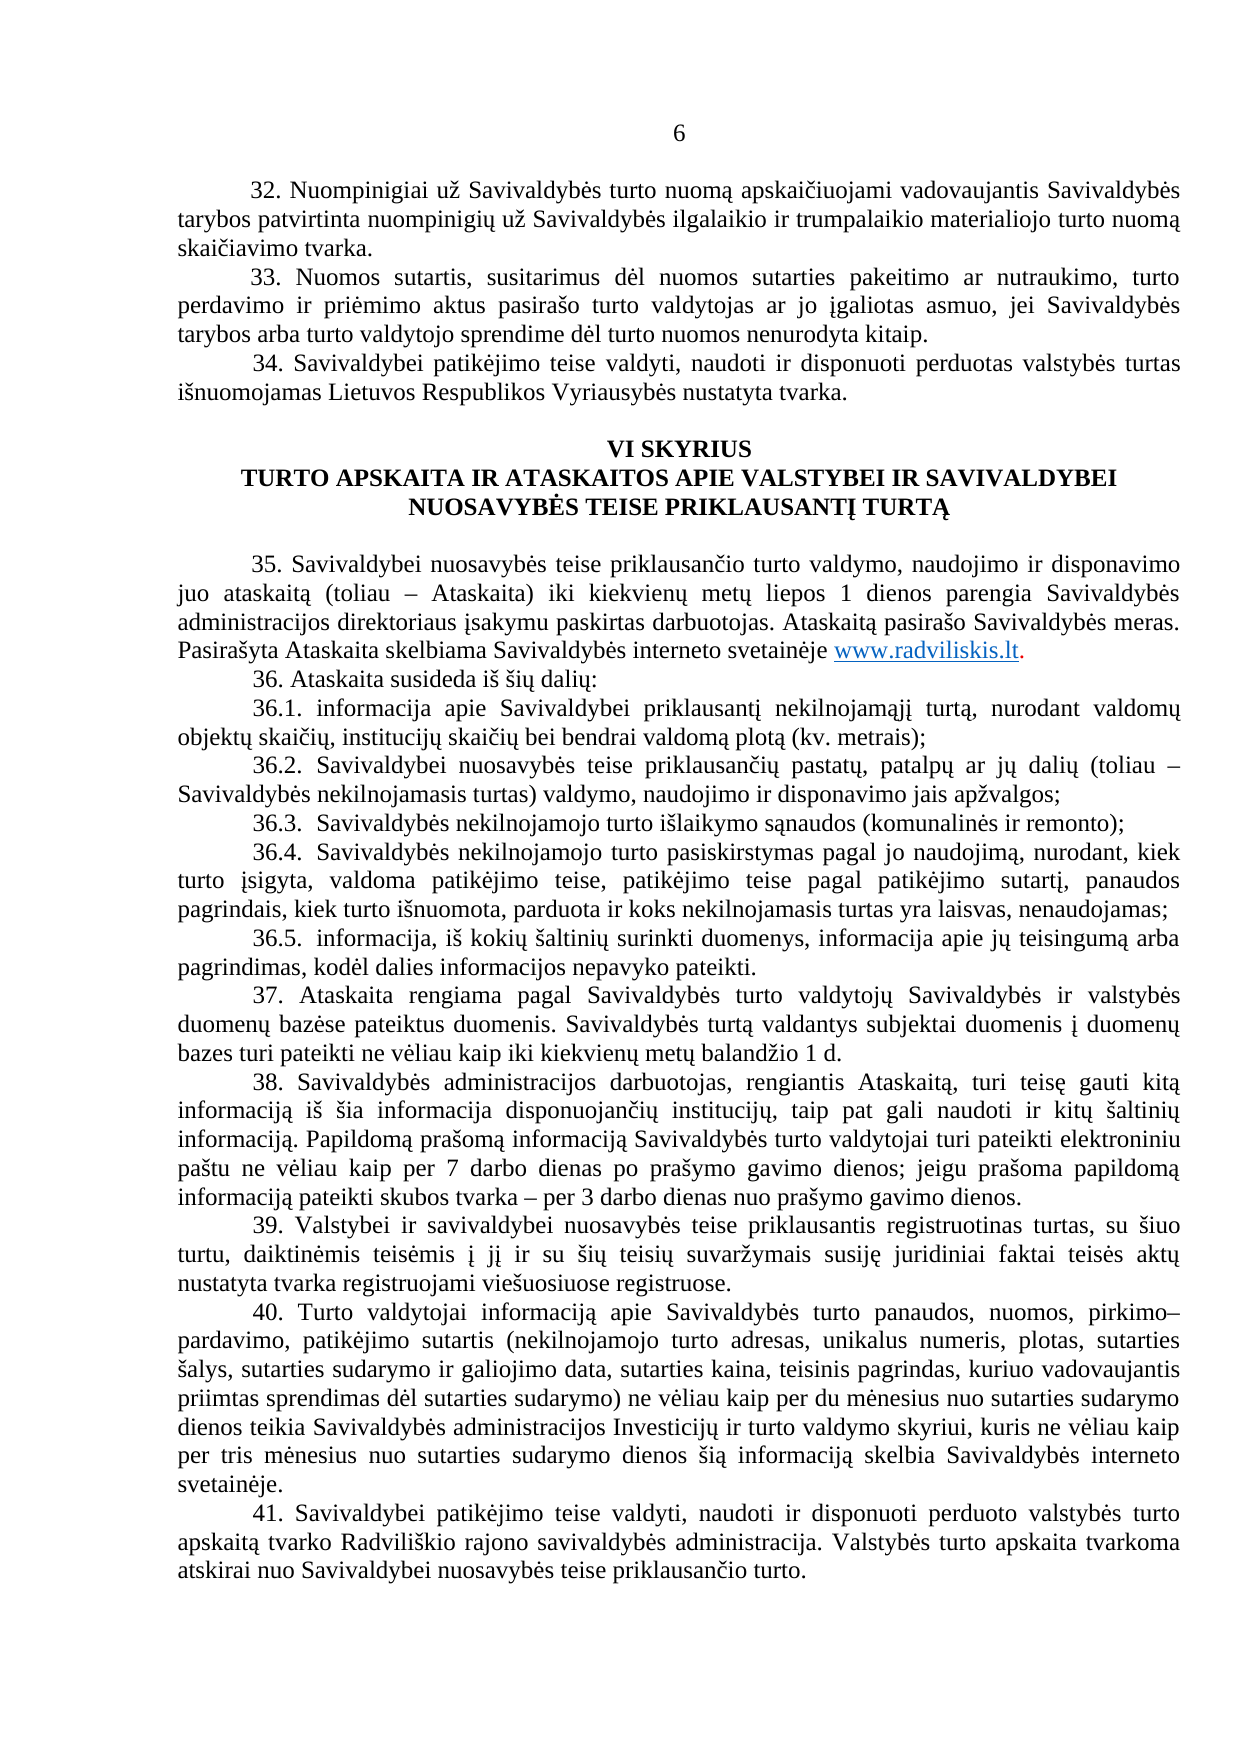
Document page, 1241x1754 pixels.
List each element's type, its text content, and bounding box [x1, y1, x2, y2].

text VI SKYRIUS [177, 434, 1181, 463]
text TURTO APSKAITA IR ATASKAITOS APIE VALSTYBEI IR SAVIVALDYBEI NUOSAVYBĖS TEISE PRIKLAUSANTĮ TURTĄ [177, 463, 1181, 521]
text 36.3. Savivaldybės nekilnojamojo turto išlaikymo sąnaudos (komunalinės ir remonto); [177, 808, 1181, 837]
text 35. Savivaldybei nuosavybės teise priklausančio turto valdymo, naudojimo ir disponavimo juo ataskaitą (toliau – Ataskaita) iki kiekvienų metų liepos 1 dienos parengia Savivaldybės administracijos direktoriaus įsakymu paskirtas darbuotojas. Ataskaitą pasirašo Savivaldybės meras. Pasirašyta Ataskaita skelbiama Savivaldybės interneto svetainėje www.radviliskis.lt. [177, 549, 1181, 664]
text 33. Nuomos sutartis, susitarimus dėl nuomos sutarties pakeitimo ar nutraukimo, turto perdavimo ir priėmimo aktus pasirašo turto valdytojas ar jo įgaliotas asmuo, jei Savivaldybės tarybos arba turto valdytojo sprendime dėl turto nuomos nenurodyta kitaip. [177, 262, 1181, 348]
text 39. Valstybei ir savivaldybei nuosavybės teise priklausantis registruotinas turtas, su šiuo turtu, daiktinėmis teisėmis į jį ir su šių teisių suvaržymais susiję juridiniai faktai teisės aktų nustatyta tvarka registruojami viešuosiuose registruose. [177, 1211, 1181, 1297]
text 36.2. Savivaldybei nuosavybės teise priklausančių pastatų, patalpų ar jų dalių (toliau – Savivaldybės nekilnojamasis turtas) valdymo, naudojimo ir disponavimo jais apžvalgos; [177, 751, 1181, 808]
text 36.5. informacija, iš kokių šaltinių surinkti duomenys, informacija apie jų teisingumą arba pagrindimas, kodėl dalies informacijos nepavyko pateikti. [177, 923, 1181, 981]
text 36.1. informacija apie Savivaldybei priklausantį nekilnojamąjį turtą, nurodant valdomų objektų skaičių, institucijų skaičių bei bendrai valdomą plotą (kv. metrais); [177, 693, 1181, 751]
text 37. Ataskaita rengiama pagal Savivaldybės turto valdytojų Savivaldybės ir valstybės duomenų bazėse pateiktus duomenis. Savivaldybės turtą valdantys subjektai duomenis į duomenų bazes turi pateikti ne vėliau kaip iki kiekvienų metų balandžio 1 d. [177, 981, 1181, 1067]
text 41. Savivaldybei patikėjimo teise valdyti, naudoti ir disponuoti perduoto valstybės turto apskaitą tvarko Radviliškio rajono savivaldybės administracija. Valstybės turto apskaita tvarkoma atskirai nuo Savivaldybei nuosavybės teise priklausančio turto. [177, 1498, 1181, 1584]
text 34. Savivaldybei patikėjimo teise valdyti, naudoti ir disponuoti perduotas valstybės turtas išnuomojamas Lietuvos Respublikos Vyriausybės nustatyta tvarka. [177, 348, 1181, 406]
text 36.4. Savivaldybės nekilnojamojo turto pasiskirstymas pagal jo naudojimą, nurodant, kiek turto įsigyta, valdoma patikėjimo teise, patikėjimo teise pagal patikėjimo sutartį, panaudos pagrindais, kiek turto išnuomota, parduota ir koks nekilnojamasis turtas yra laisvas, nenaudojamas; [177, 837, 1181, 923]
text 32. Nuompinigiai už Savivaldybės turto nuomą apskaičiuojami vadovaujantis Savivaldybės tarybos patvirtinta nuompinigių už Savivaldybės ilgalaikio ir trumpalaikio materialiojo turto nuomą skaičiavimo tvarka. [177, 176, 1181, 262]
text 40. Turto valdytojai informaciją apie Savivaldybės turto panaudos, nuomos, pirkimo–pardavimo, patikėjimo sutartis (nekilnojamojo turto adresas, unikalus numeris, plotas, sutarties šalys, sutarties sudarymo ir galiojimo data, sutarties kaina, teisinis pagrindas, kuriuo vadovaujantis priimtas sprendimas dėl sutarties sudarymo) ne vėliau kaip per du mėnesius nuo sutarties sudarymo dienos teikia Savivaldybės administracijos Investicijų ir turto valdymo skyriui, kuris ne vėliau kaip per tris mėnesius nuo sutarties sudarymo dienos šią informaciją skelbia Savivaldybės interneto svetainėje. [177, 1297, 1181, 1498]
text 36. Ataskaita susideda iš šių dalių: [177, 664, 1181, 693]
text 38. Savivaldybės administracijos darbuotojas, rengiantis Ataskaitą, turi teisę gauti kitą informaciją iš šia informacija disponuojančių institucijų, taip pat gali naudoti ir kitų šaltinių informaciją. Papildomą prašomą informaciją Savivaldybės turto valdytojai turi pateikti elektroniniu paštu ne vėliau kaip per 7 darbo dienas po prašymo gavimo dienos; jeigu prašoma papildomą informaciją pateikti skubos tvarka – per 3 darbo dienas nuo prašymo gavimo dienos. [177, 1067, 1181, 1211]
